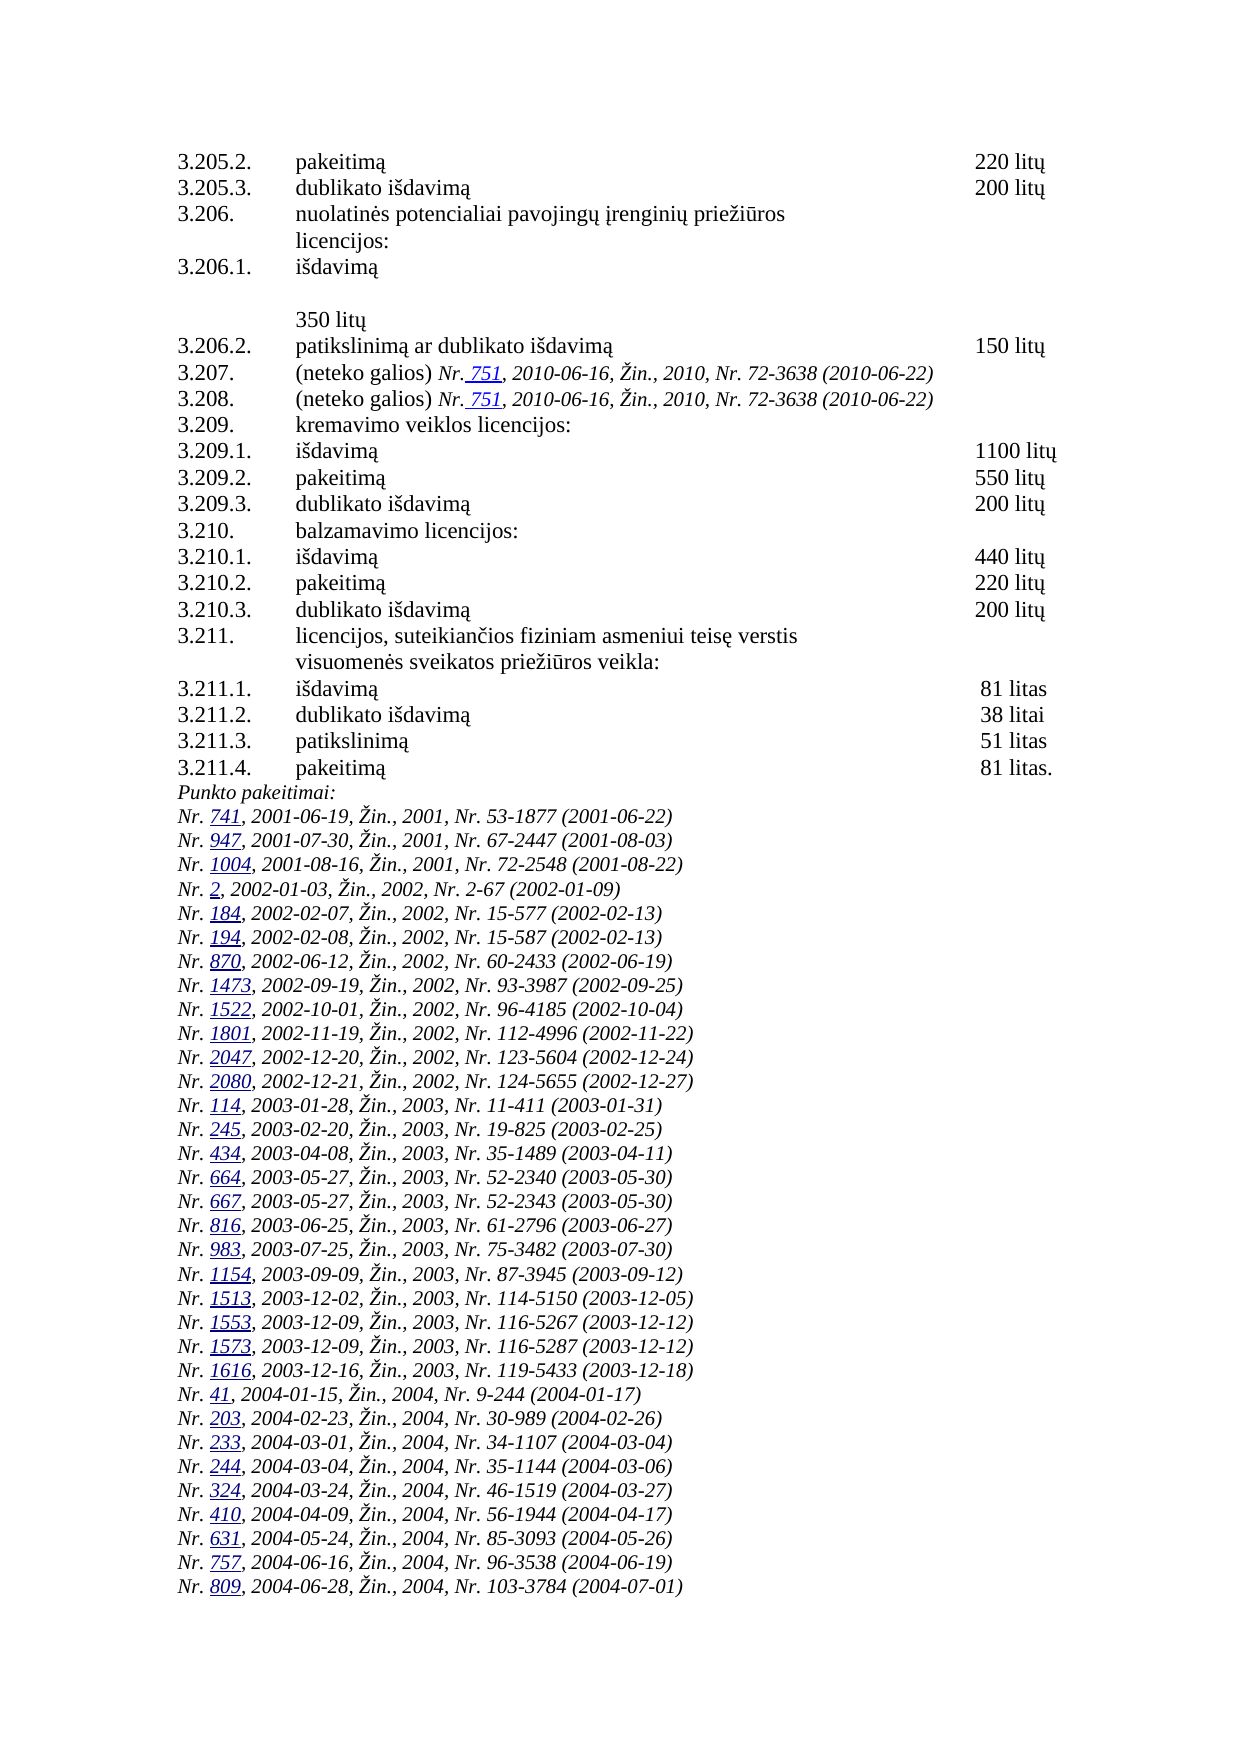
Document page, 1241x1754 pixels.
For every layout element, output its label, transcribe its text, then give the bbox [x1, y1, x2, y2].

text Nr. 1513, 2003-12-02, Žin., 2003, Nr. 114-5150 (2003-12-05) [177, 1286, 1122, 1309]
text 3.210.3. dublikato išdavimą 200 litų [177, 596, 1122, 622]
text 3.207. (neteko galios) Nr. 751, 2010-06-16, Žin., 2010, Nr. 72-3638 (2010-06-22) [177, 358, 1122, 385]
text Nr. 870, 2002-06-12, Žin., 2002, Nr. 60-2433 (2002-06-19) [177, 949, 1122, 973]
text Nr. 410, 2004-04-09, Žin., 2004, Nr. 56-1944 (2004-04-17) [177, 1502, 1122, 1526]
text 3.208. (neteko galios) Nr. 751, 2010-06-16, Žin., 2010, Nr. 72-3638 (2010-06-22) [177, 385, 1122, 411]
text 3.211.2. dublikato išdavimą 38 litai [177, 701, 1122, 727]
text 3.211. licencijos, suteikiančios fiziniam asmeniui teisę verstis visuomenės sveikatos priežiūros veikla: [177, 622, 1122, 675]
text 3.209.3. dublikato išdavimą 200 litų [177, 490, 1122, 517]
text Nr. 1004, 2001-08-16, Žin., 2001, Nr. 72-2548 (2001-08-22) [177, 852, 1122, 876]
text 3.210. balzamavimo licencijos: [177, 517, 1122, 543]
text Nr. 2047, 2002-12-20, Žin., 2002, Nr. 123-5604 (2002-12-24) [177, 1045, 1122, 1069]
text Nr. 1553, 2003-12-09, Žin., 2003, Nr. 116-5267 (2003-12-12) [177, 1309, 1122, 1334]
text Nr. 1154, 2003-09-09, Žin., 2003, Nr. 87-3945 (2003-09-12) [177, 1261, 1122, 1286]
text Nr. 1616, 2003-12-16, Žin., 2003, Nr. 119-5433 (2003-12-18) [177, 1358, 1122, 1382]
text Nr. 2080, 2002-12-21, Žin., 2002, Nr. 124-5655 (2002-12-27) [177, 1069, 1122, 1093]
text Nr. 1522, 2002-10-01, Žin., 2002, Nr. 96-4185 (2002-10-04) [177, 997, 1122, 1021]
text Nr. 114, 2003-01-28, Žin., 2003, Nr. 11-411 (2003-01-31) [177, 1093, 1122, 1117]
text Nr. 631, 2004-05-24, Žin., 2004, Nr. 85-3093 (2004-05-26) [177, 1526, 1122, 1550]
text Nr. 245, 2003-02-20, Žin., 2003, Nr. 19-825 (2003-02-25) [177, 1117, 1122, 1141]
text Nr. 667, 2003-05-27, Žin., 2003, Nr. 52-2343 (2003-05-30) [177, 1189, 1122, 1213]
text 3.209. kremavimo veiklos licencijos: [177, 411, 1122, 438]
text Nr. 983, 2003-07-25, Žin., 2003, Nr. 75-3482 (2003-07-30) [177, 1237, 1122, 1261]
text Nr. 434, 2003-04-08, Žin., 2003, Nr. 35-1489 (2003-04-11) [177, 1141, 1122, 1165]
text Nr. 816, 2003-06-25, Žin., 2003, Nr. 61-2796 (2003-06-27) [177, 1213, 1122, 1237]
text 3.209.2. pakeitimą 550 litų [177, 464, 1122, 490]
text Nr. 1801, 2002-11-19, Žin., 2002, Nr. 112-4996 (2002-11-22) [177, 1021, 1122, 1045]
text 3.210.1. išdavimą 440 litų [177, 543, 1122, 569]
text 3.205.3. dublikato išdavimą 200 litų [177, 174, 1122, 200]
text 3.206. nuolatinės potencialiai pavojingų įrenginių priežiūros licencijos: [177, 200, 856, 253]
text 3.211.4. pakeitimą 81 litas. [177, 754, 1122, 780]
text Nr. 1473, 2002-09-19, Žin., 2002, Nr. 93-3987 (2002-09-25) [177, 973, 1122, 997]
text Nr. 947, 2001-07-30, Žin., 2001, Nr. 67-2447 (2001-08-03) [177, 828, 1122, 852]
text Nr. 809, 2004-06-28, Žin., 2004, Nr. 103-3784 (2004-07-01) [177, 1574, 1122, 1598]
text Nr. 203, 2004-02-23, Žin., 2004, Nr. 30-989 (2004-02-26) [177, 1406, 1122, 1430]
text Nr. 2, 2002-01-03, Žin., 2002, Nr. 2-67 (2002-01-09) [177, 876, 1122, 901]
text Nr. 324, 2004-03-24, Žin., 2004, Nr. 46-1519 (2004-03-27) [177, 1478, 1122, 1502]
text 3.211.1. išdavimą 81 litas [177, 675, 1122, 701]
text Punkto pakeitimai: [177, 780, 1122, 804]
text 3.205.2. pakeitimą 220 litų [177, 148, 1122, 174]
text 3.206.1. išdavimą 350 litų [177, 253, 856, 332]
text 3.206.2. patikslinimą ar dublikato išdavimą 150 litų [177, 332, 1122, 358]
text Nr. 741, 2001-06-19, Žin., 2001, Nr. 53-1877 (2001-06-22) [177, 804, 1122, 828]
text Nr. 244, 2004-03-04, Žin., 2004, Nr. 35-1144 (2004-03-06) [177, 1454, 1122, 1478]
text Nr. 1573, 2003-12-09, Žin., 2003, Nr. 116-5287 (2003-12-12) [177, 1334, 1122, 1358]
text Nr. 664, 2003-05-27, Žin., 2003, Nr. 52-2340 (2003-05-30) [177, 1165, 1122, 1189]
text 3.210.2. pakeitimą 220 litų [177, 569, 1122, 596]
text 3.211.3. patikslinimą 51 litas [177, 727, 1122, 754]
text Nr. 184, 2002-02-07, Žin., 2002, Nr. 15-577 (2002-02-13) [177, 901, 1122, 924]
text Nr. 757, 2004-06-16, Žin., 2004, Nr. 96-3538 (2004-06-19) [177, 1550, 1122, 1574]
text Nr. 41, 2004-01-15, Žin., 2004, Nr. 9-244 (2004-01-17) [177, 1382, 1122, 1406]
text Nr. 194, 2002-02-08, Žin., 2002, Nr. 15-587 (2002-02-13) [177, 924, 1122, 949]
text 3.209.1. išdavimą 1100 litų [177, 438, 1122, 464]
text Nr. 233, 2004-03-01, Žin., 2004, Nr. 34-1107 (2004-03-04) [177, 1430, 1122, 1454]
